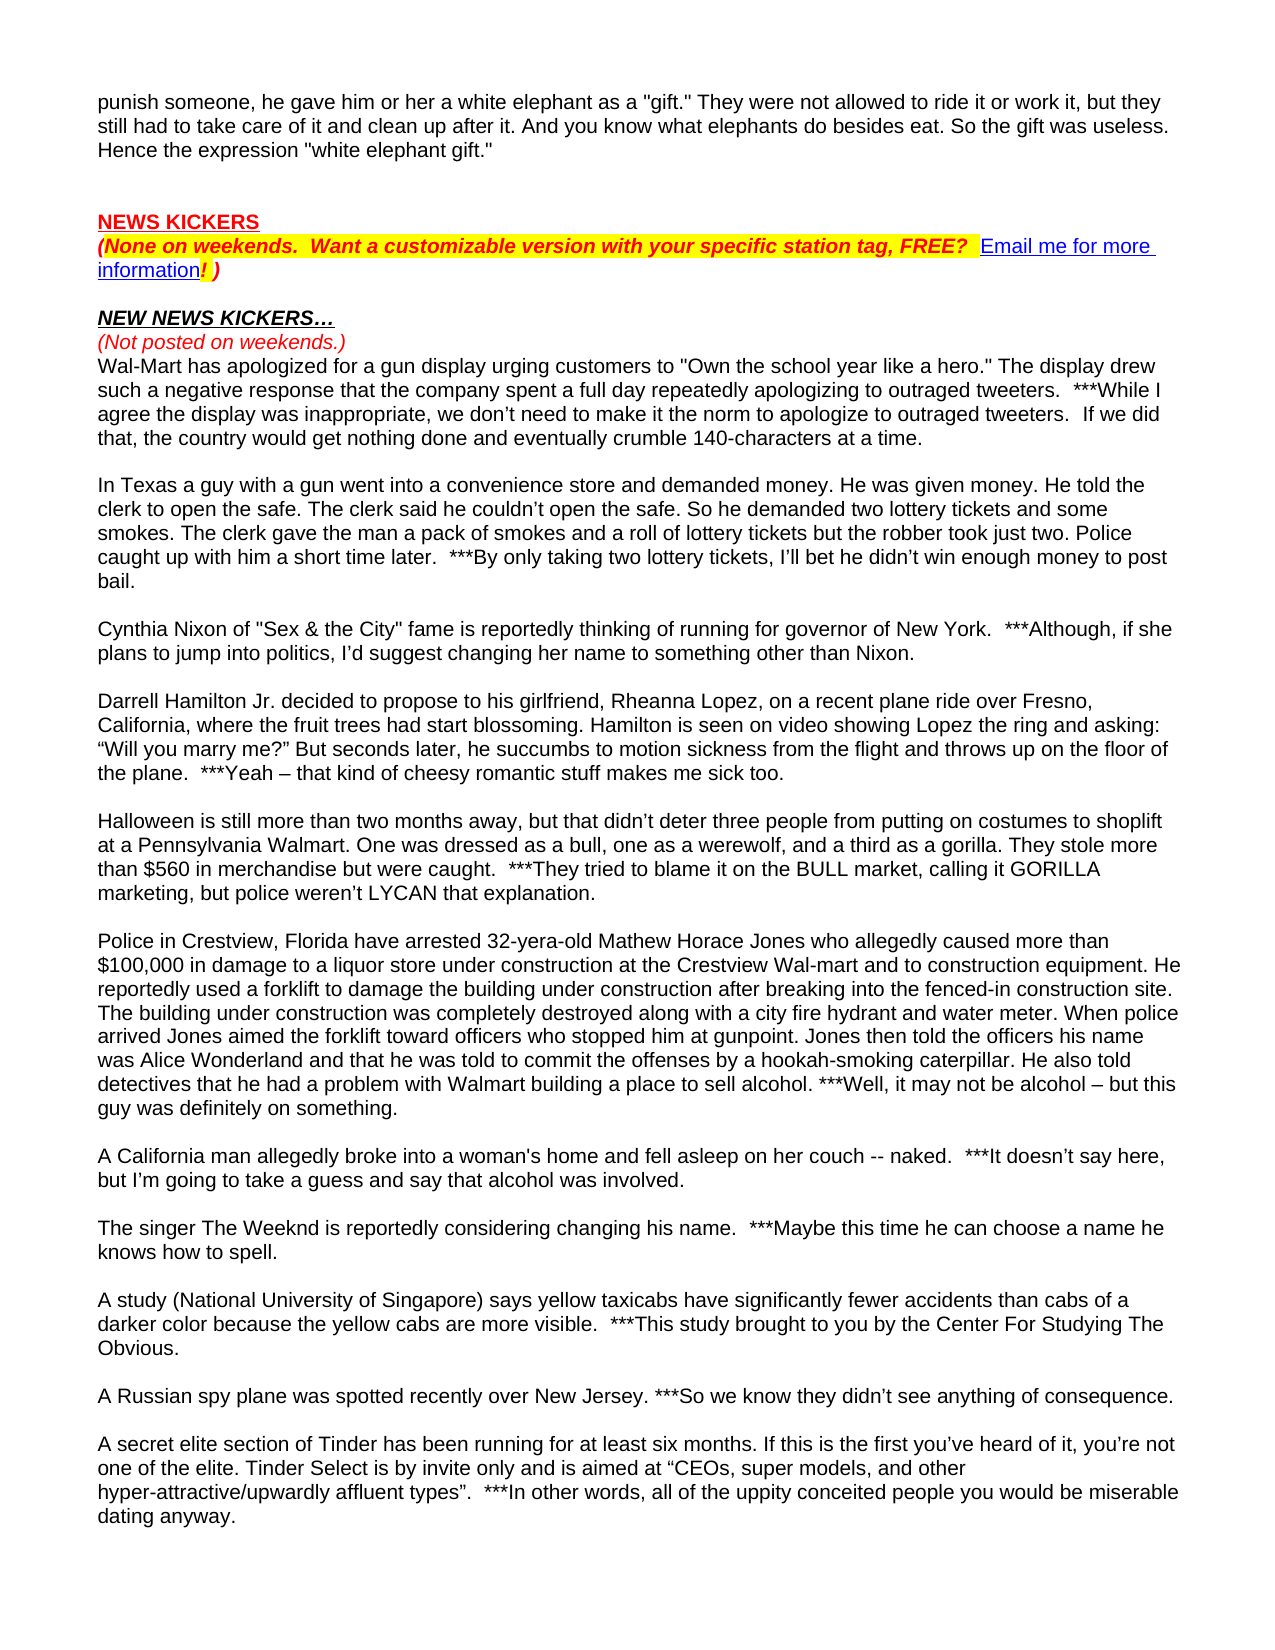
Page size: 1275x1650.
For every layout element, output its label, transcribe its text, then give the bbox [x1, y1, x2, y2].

text NEWS KICKERS [97, 210, 1185, 234]
text Wal-Mart has apologized for a gun display urging customers to "Own the school year like a hero." The display drew such a negative response that the company spent a full day repeatedly apologizing to outraged tweeters. ***While I agree the display was inappropriate, we don’t need to make it the norm to apologize to outraged tweeters. If we did that, the country would get nothing done and eventually crumble 140-characters at a time. [97, 353, 1185, 449]
text Darrell Hamilton Jr. decided to propose to his girlfriend, Rheanna Lopez, on a recent plane ride over Fresno, California, where the fruit trees had start blossoming. Hamilton is seen on video showing Lopez the ring and asking: “Will you marry me?” But seconds later, he succumbs to motion sickness from the flight and throws up on the floor of the plane. ***Yeah – that kind of cheesy romantic stuff makes me sick too. [97, 689, 1185, 785]
text (None on weekends. Want a customizable version with your specific station tag, FREE? Email me for more information! ) [97, 234, 1185, 282]
text Halloween is still more than two months away, but that didn’t deter three people from putting on costumes to shoplift at a Pennsylvania Walmart. One was dressed as a bull, one as a werewolf, and a third as a gorilla. They stole more than $560 in merchandise but were caught. ***They tried to blame it on the BULL market, calling it GORILLA marketing, but police weren’t LYCAN that explanation. [97, 809, 1185, 904]
text Cynthia Nixon of "Sex & the City" fame is reportedly thinking of running for governor of New York. ***Although, if she plans to jump into politics, I’d suggest changing her name to something other than Nixon. [97, 617, 1185, 665]
text Police in Crestview, Florida have arrested 32-yera-old Mathew Horace Jones who allegedly caused more than $100,000 in damage to a liquor store under construction at the Crestview Wal-mart and to construction equipment. He reportedly used a forklift to damage the building under construction after breaking into the fenced-in construction site. The building under construction was completely destroyed along with a city fire hydrant and water meter. When police arrived Jones aimed the forklift toward officers who stopped him at gunpoint. Jones then told the officers his name was Alice Wonderland and that he was told to commit the offenses by a hookah-smoking caterpillar. He also told detectives that he had a problem with Walmart building a place to sell alcohol. ***Well, it may not be alcohol – but this guy was definitely on something. [97, 928, 1185, 1120]
text In Texas a guy with a gun went into a convenience store and demanded money. He was given money. He told the clerk to open the safe. The clerk said he couldn’t open the safe. So he demanded two lottery tickets and some smokes. The clerk gave the man a pack of smokes and a roll of lottery tickets but the robber took just two. Police caught up with him a short time later. ***By only taking two lottery tickets, I’ll bet he didn’t win enough money to post bail. [97, 473, 1185, 593]
text A study (National University of Singapore) says yellow taxicabs have significantly fewer accidents than cabs of a darker color because the yellow cabs are more visible. ***This study brought to you by the Center For Studying The Obvious. [97, 1288, 1185, 1360]
text The singer The Weeknd is reportedly considering changing his name. ***Maybe this time he can choose a name he knows how to spell. [97, 1216, 1185, 1264]
text punish someone, he gave him or her a white elephant as a "gift." They were not allowed to ride it or work it, but they still had to take care of it and clean up after it. And you know what elephants do besides eat. So the gift was useless. Hence the expression "white elephant gift." [97, 90, 1185, 162]
text NEW NEWS KICKERS… [97, 306, 1185, 329]
text A secret elite section of Tinder has been running for at least six months. If this is the first you’ve heard of it, you’re not one of the elite. Tinder Select is by invite only and is aimed at “CEOs, super models, and other hyper-attractive/upwardly affluent types”. ***In other words, all of the uppity conceited people you would be miserable dating anyway. [97, 1432, 1185, 1527]
subtitle (Not posted on weekends.) [97, 329, 1185, 353]
text A Russian spy plane was spotted recently over New Jersey. ***So we know they didn’t see anything of consequence. [97, 1384, 1185, 1408]
text A California man allegedly broke into a woman's home and fell asleep on her couch -- naked. ***It doesn’t say here, but I’m going to take a guess and say that alcohol was involved. [97, 1144, 1185, 1192]
